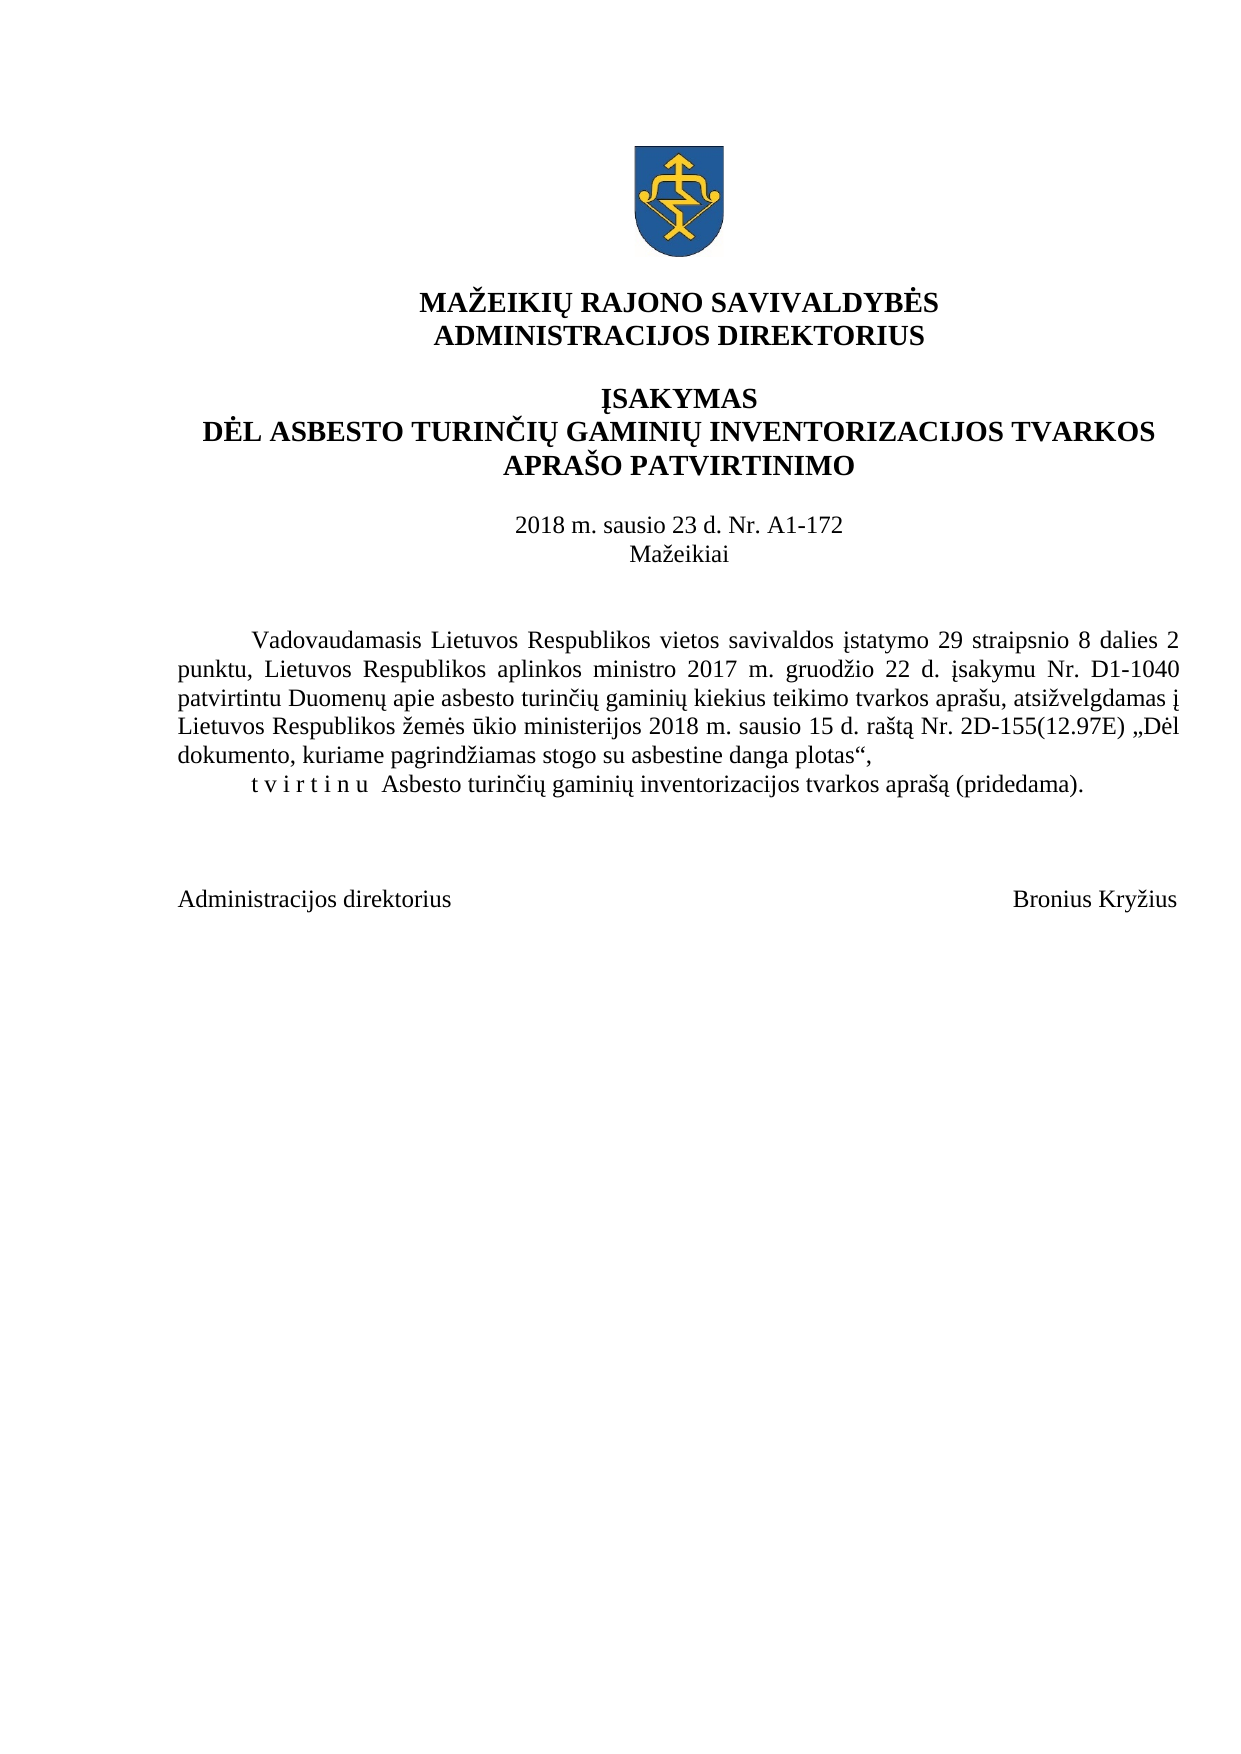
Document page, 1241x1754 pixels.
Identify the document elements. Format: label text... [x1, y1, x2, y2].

text Mažeikiai [177, 539, 1181, 568]
text DĖL ASBESTO TURINČIŲ GAMINIŲ INVENTORIZACIJOS TVARKOS APRAŠO PATVIRTINIMO [177, 414, 1181, 481]
text 2018 m. sausio 23 d. Nr. A1-172 [177, 510, 1181, 539]
text ĮSAKYMAS [177, 381, 1181, 414]
text administraCIJOS DIREKTORIUS [177, 318, 1181, 352]
text Mažeikių rajono savivaldybės [177, 285, 1181, 318]
text Vadovaudamasis Lietuvos Respublikos vietos savivaldos įstatymo 29 straipsnio 8 dalies 2 punktu, Lietuvos Respublikos aplinkos ministro 2017 m. gruodžio 22 d. įsakymu Nr. D1-1040 patvirtintu Duomenų apie asbesto turinčių gaminių kiekius teikimo tvarkos aprašu, atsižvelgdamas į Lietuvos Respublikos žemės ūkio ministerijos 2018 m. sausio 15 d. raštą Nr. 2D-155(12.97E) „Dėl dokumento, kuriame pagrindžiamas stogo su asbestine danga plotas“, [177, 625, 1181, 769]
text Administracijos direktorius Bronius Kryžius [177, 884, 1181, 913]
text tvirtinu Asbesto turinčių gaminių inventorizacijos tvarkos aprašą (pridedama). [177, 769, 1181, 798]
